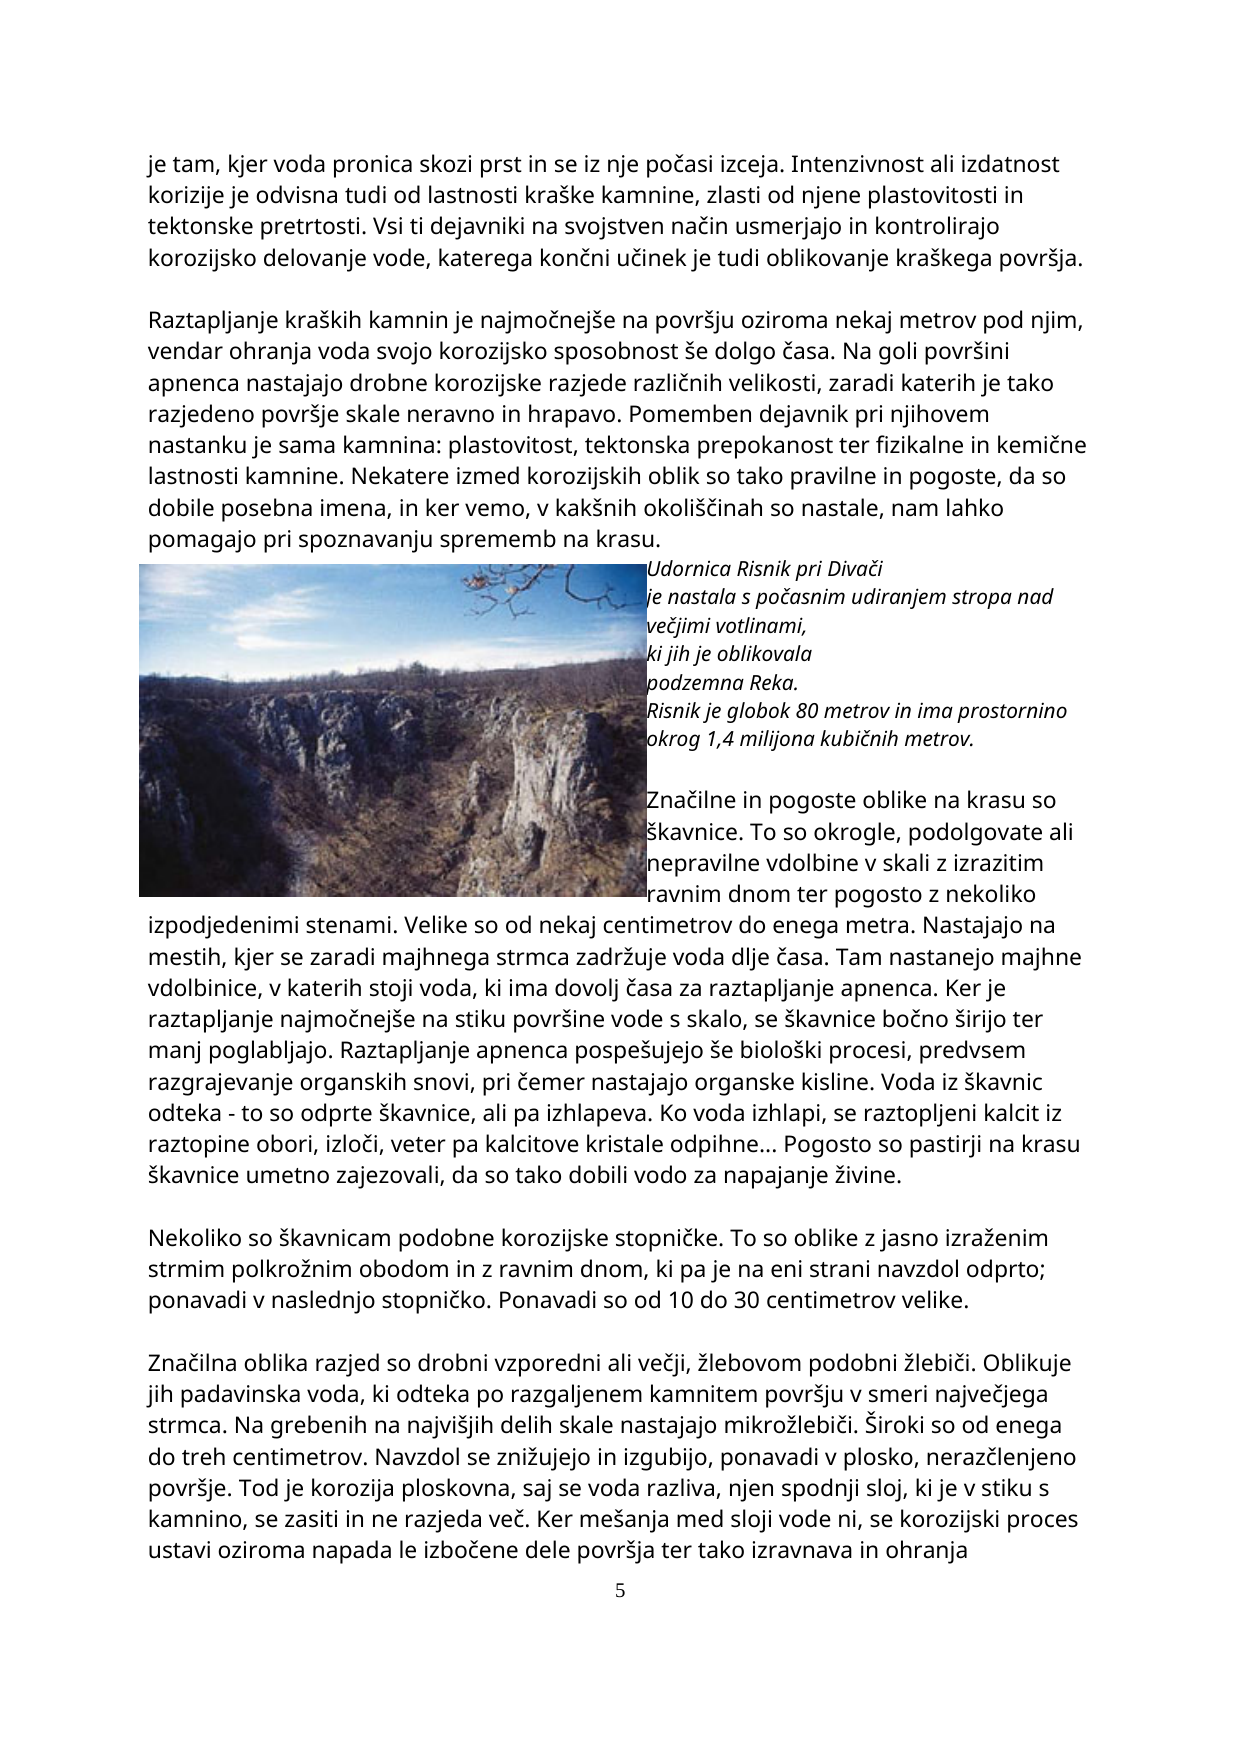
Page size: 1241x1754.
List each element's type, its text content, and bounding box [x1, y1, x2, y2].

text Udornica Risnik pri Divači je nastala s počasnim udiranjem stropa nad večjimi votlinami, ki jih je oblikovala podzemna Reka. Risnik je globok 80 metrov in ima prostornino okrog 1,4 milijona kubičnih metrov. [148, 554, 1092, 753]
text je tam, kjer voda pronica skozi prst in se iz nje počasi izceja. Intenzivnost ali izdatnost korizije je odvisna tudi od lastnosti kraške kamnine, zlasti od njene plastovitosti in tektonske pretrtosti. Vsi ti dejavniki na svojstven način usmerjajo in kontrolirajo korozijsko delovanje vode, katerega končni učinek je tudi oblikovanje kraškega površja. [148, 148, 1092, 273]
text Značilne in pogoste oblike na krasu so škavnice. To so okrogle, podolgovate ali nepravilne vdolbine v skali z izrazitim ravnim dnom ter pogosto z nekoliko izpodjedenimi stenami. Velike so od nekaj centimetrov do enega metra. Nastajajo na mestih, kjer se zaradi majhnega strmca zadržuje voda dlje časa. Tam nastanejo majhne vdolbinice, v katerih stoji voda, ki ima dovolj časa za raztapljanje apnenca. Ker je raztapljanje najmočnejše na stiku površine vode s skalo, se škavnice bočno širijo ter manj poglabljajo. Raztapljanje apnenca pospešujejo še biološki procesi, predvsem razgrajevanje organskih snovi, pri čemer nastajajo organske kisline. Voda iz škavnic odteka - to so odprte škavnice, ali pa izhlapeva. Ko voda izhlapi, se raztopljeni kalcit iz raztopine obori, izloči, veter pa kalcitove kristale odpihne... Pogosto so pastirji na krasu škavnice umetno zajezovali, da so tako dobili vodo za napajanje živine. Nekoliko so škavnicam podobne korozijske stopničke. To so oblike z jasno izraženim strmim polkrožnim obodom in z ravnim dnom, ki pa je na eni strani navzdol odprto; ponavadi v naslednjo stopničko. Ponavadi so od 10 do 30 centimetrov velike. Značilna oblika razjed so drobni vzporedni ali večji, žlebovom podobni žlebiči. Oblikuje jih padavinska voda, ki odteka po razgaljenem kamnitem površju v smeri največjega strmca. Na grebenih na najvišjih delih skale nastajajo mikrožlebiči. Široki so od enega do treh centimetrov. Navzdol se znižujejo in izgubijo, ponavadi v plosko, nerazčlenjeno površje. Tod je korozija ploskovna, saj se voda razliva, njen spodnji sloj, ki je v stiku s kamnino, se zasiti in ne razjeda več. Ker mešanja med sloji vode ni, se korozijski proces ustavi oziroma napada le izbočene dele površja ter tako izravnava in ohranja [148, 784, 1092, 1566]
picture [139, 564, 647, 897]
text Raztapljanje kraških kamnin je najmočnejše na površju oziroma nekaj metrov pod njim, vendar ohranja voda svojo korozijsko sposobnost še dolgo časa. Na goli površini apnenca nastajajo drobne korozijske razjede različnih velikosti, zaradi katerih je tako razjedeno površje skale neravno in hrapavo. Pomemben dejavnik pri njihovem nastanku je sama kamnina: plastovitost, tektonska prepokanost ter fizikalne in kemične lastnosti kamnine. Nekatere izmed korozijskih oblik so tako pravilne in pogoste, da so dobile posebna imena, in ker vemo, v kakšnih okoliščinah so nastale, nam lahko pomagajo pri spoznavanju sprememb na krasu. [148, 273, 1092, 554]
